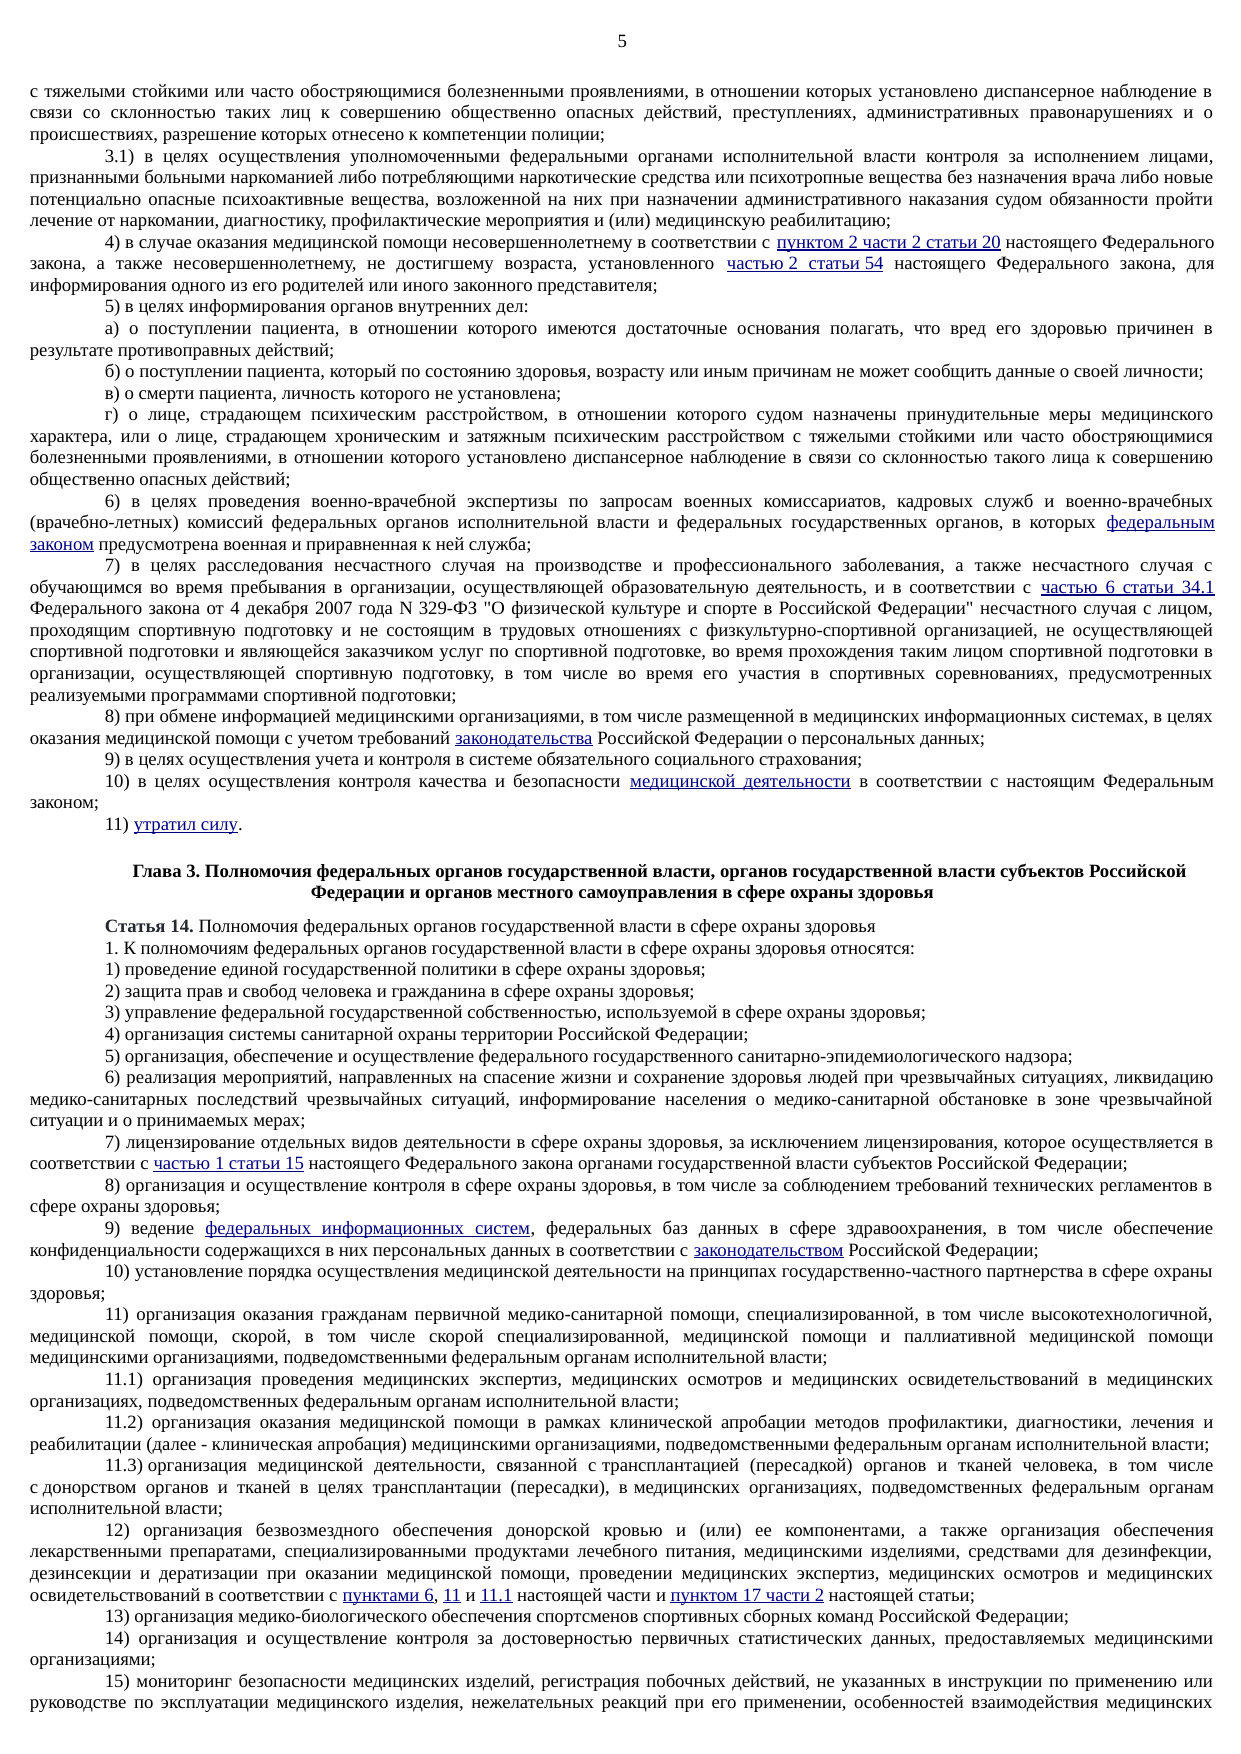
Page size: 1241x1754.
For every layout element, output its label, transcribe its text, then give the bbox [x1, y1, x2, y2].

text 6) в целях проведения военно-врачебной экспертизы по запросам военных комиссариатов, кадровых служб и военно-врачебных (врачебно-летных) комиссий федеральных органов исполнительной власти и федеральных государственных органов, в которых федеральным законом предусмотрена военная и приравненная к ней служба; [29, 489, 1215, 554]
text 11) утратил силу. [29, 813, 1215, 834]
text а) о поступлении пациента, в отношении которого имеются достаточные основания полагать, что вред его здоровью причинен в результате противоправных действий; [29, 317, 1215, 360]
text в) о смерти пациента, личность которого не установлена; [29, 382, 1215, 403]
text г) о лице, страдающем психическим расстройством, в отношении которого судом назначены принудительные меры медицинского характера, или о лице, страдающем хроническим и затяжным психическим расстройством с тяжелыми стойкими или часто обостряющимися болезненными проявлениями, в отношении которого установлено диспансерное наблюдение в связи со склонностью такого лица к совершению общественно опасных действий; [29, 403, 1215, 489]
text 14) организация и осуществление контроля за достоверностью первичных статистических данных, предоставляемых медицинскими организациями; [29, 1627, 1215, 1670]
text 12) организация безвозмездного обеспечения донорской кровью и (или) ее компонентами, а также организация обеспечения лекарственными препаратами, специализированными продуктами лечебного питания, медицинскими изделиями, средствами для дезинфекции, дезинсекции и дератизации при оказании медицинской помощи, проведении медицинских экспертиз, медицинских осмотров и медицинских освидетельствований в соответствии с пунктами 6, 11 и 11.1 настоящей части и пунктом 17 части 2 настоящей статьи; [29, 1519, 1215, 1605]
text 5) в целях информирования органов внутренних дел: [29, 295, 1215, 317]
text 15) мониторинг безопасности медицинских изделий, регистрация побочных действий, не указанных в инструкции по применению или руководстве по эксплуатации медицинского изделия, нежелательных реакций при его применении, особенностей взаимодействия медицинских [29, 1670, 1215, 1713]
text 10) в целях осуществления контроля качества и безопасности медицинской деятельности в соответствии с настоящим Федеральным законом; [29, 770, 1215, 813]
text 4) организация системы санитарной охраны территории Российской Федерации; [29, 1023, 1215, 1044]
text 5) организация, обеспечение и осуществление федерального государственного санитарно-эпидемиологического надзора; [29, 1044, 1215, 1066]
text 9) ведение федеральных информационных систем, федеральных баз данных в сфере здравоохранения, в том числе обеспечение конфиденциальности содержащихся в них персональных данных в соответствии с законодательством Российской Федерации; [29, 1217, 1215, 1260]
text 11.1) организация проведения медицинских экспертиз, медицинских осмотров и медицинских освидетельствований в медицинских организациях, подведомственных федеральным органам исполнительной власти; [29, 1368, 1215, 1411]
text с тяжелыми стойкими или часто обостряющимися болезненными проявлениями, в отношении которых установлено диспансерное наблюдение в связи со склонностью таких лиц к совершению общественно опасных действий, преступлениях, административных правонарушениях и о происшествиях, разрешение которых отнесено к компетенции полиции; [29, 80, 1215, 144]
text 11.3) организация медицинской деятельности, связанной с трансплантацией (пересадкой) органов и тканей человека, в том числе с донорством органов и тканей в целях трансплантации (пересадки), в медицинских организациях, подведомственных федеральным органам исполнительной власти; [29, 1454, 1215, 1519]
text Статья 14. Полномочия федеральных органов государственной власти в сфере охраны здоровья [104, 915, 1215, 937]
text 11) организация оказания гражданам первичной медико-санитарной помощи, специализированной, в том числе высокотехнологичной, медицинской помощи, скорой, в том числе скорой специализированной, медицинской помощи и паллиативной медицинской помощи медицинскими организациями, подведомственными федеральным органам исполнительной власти; [29, 1303, 1215, 1368]
text 10) установление порядка осуществления медицинской деятельности на принципах государственно-частного партнерства в сфере охраны здоровья; [29, 1260, 1215, 1303]
text 13) организация медико-биологического обеспечения спортсменов спортивных сборных команд Российской Федерации; [29, 1605, 1215, 1627]
text 2) защита прав и свобод человека и гражданина в сфере охраны здоровья; [29, 980, 1215, 1001]
subtitle Глава 3. Полномочия федеральных органов государственной власти, органов государственной власти субъектов Российской Федерации и органов местного самоуправления в сфере охраны здоровья [29, 859, 1215, 903]
text 8) организация и осуществление контроля в сфере охраны здоровья, в том числе за соблюдением требований технических регламентов в сфере охраны здоровья; [29, 1174, 1215, 1217]
text 1. К полномочиям федеральных органов государственной власти в сфере охраны здоровья относятся: [29, 937, 1215, 958]
text 6) реализация мероприятий, направленных на спасение жизни и сохранение здоровья людей при чрезвычайных ситуациях, ликвидацию медико-санитарных последствий чрезвычайных ситуаций, информирование населения о медико-санитарной обстановке в зоне чрезвычайной ситуации и о принимаемых мерах; [29, 1066, 1215, 1131]
text 1) проведение единой государственной политики в сфере охраны здоровья; [29, 958, 1215, 980]
text 9) в целях осуществления учета и контроля в системе обязательного социального страхования; [29, 748, 1215, 770]
text 11.2) организация оказания медицинской помощи в рамках клинической апробации методов профилактики, диагностики, лечения и реабилитации (далее - клиническая апробация) медицинскими организациями, подведомственными федеральным органам исполнительной власти; [29, 1411, 1215, 1454]
text 8) при обмене информацией медицинскими организациями, в том числе размещенной в медицинских информационных системах, в целях оказания медицинской помощи с учетом требований законодательства Российской Федерации о персональных данных; [29, 705, 1215, 748]
text 3) управление федеральной государственной собственностью, используемой в сфере охраны здоровья; [29, 1001, 1215, 1023]
text 4) в случае оказания медицинской помощи несовершеннолетнему в соответствии с пунктом 2 части 2 статьи 20 настоящего Федерального закона, а также несовершеннолетнему, не достигшему возраста, установленного частью 2 статьи 54 настоящего Федерального закона, для информирования одного из его родителей или иного законного представителя; [29, 231, 1215, 295]
text 7) лицензирование отдельных видов деятельности в сфере охраны здоровья, за исключением лицензирования, которое осуществляется в соответствии с частью 1 статьи 15 настоящего Федерального закона органами государственной власти субъектов Российской Федерации; [29, 1131, 1215, 1174]
text 7) в целях расследования несчастного случая на производстве и профессионального заболевания, а также несчастного случая с обучающимся во время пребывания в организации, осуществляющей образовательную деятельность, и в соответствии с частью 6 статьи 34.1 Федерального закона от 4 декабря 2007 года N 329-ФЗ "О физической культуре и спорте в Российской Федерации" несчастного случая с лицом, проходящим спортивную подготовку и не состоящим в трудовых отношениях с физкультурно-спортивной организацией, не осуществляющей спортивной подготовки и являющейся заказчиком услуг по спортивной подготовке, во время прохождения таким лицом спортивной подготовки в организации, осуществляющей спортивную подготовку, в том числе во время его участия в спортивных соревнованиях, предусмотренных реализуемыми программами спортивной подготовки; [29, 554, 1215, 705]
text б) о поступлении пациента, который по состоянию здоровья, возрасту или иным причинам не может сообщить данные о своей личности; [29, 360, 1215, 382]
text 3.1) в целях осуществления уполномоченными федеральными органами исполнительной власти контроля за исполнением лицами, признанными больными наркоманией либо потребляющими наркотические средства или психотропные вещества без назначения врача либо новые потенциально опасные психоактивные вещества, возложенной на них при назначении административного наказания судом обязанности пройти лечение от наркомании, диагностику, профилактические мероприятия и (или) медицинскую реабилитацию; [29, 144, 1215, 231]
